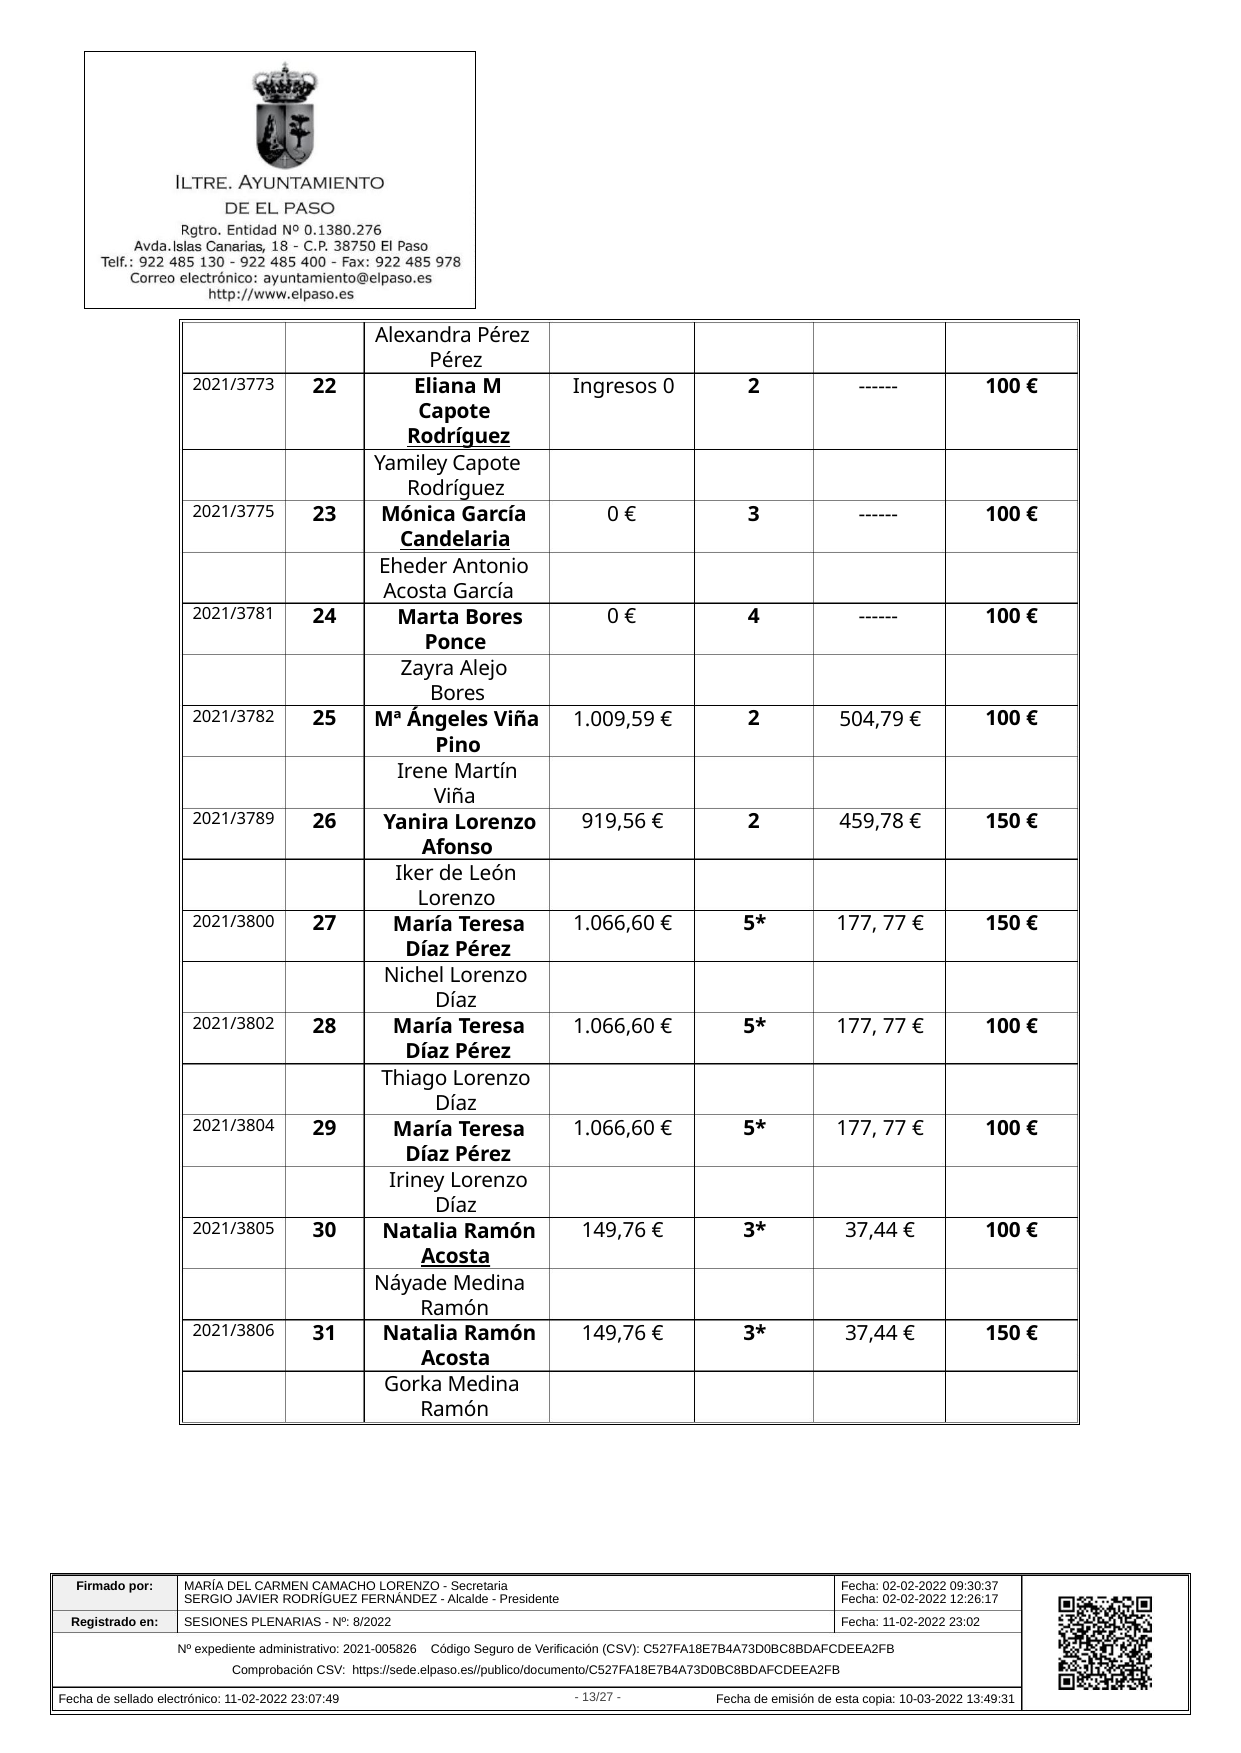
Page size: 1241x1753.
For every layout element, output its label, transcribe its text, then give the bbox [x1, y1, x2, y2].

text Díaz Pérez [405, 1141, 563, 1166]
text SESIONES PLENARIAS - Nº: 8/2022 [184, 1615, 416, 1629]
text Iker de León [395, 861, 563, 886]
text 150 € [985, 1320, 1062, 1345]
text 23 [312, 501, 361, 526]
text 100 € [985, 706, 1062, 731]
text Díaz Pérez [405, 937, 563, 962]
text Zayra Alejo [400, 656, 563, 681]
text Yamiley Capote [374, 450, 563, 475]
text Acosta [421, 1243, 563, 1269]
text Fecha: 02-02-2022 09:30:37 [841, 1579, 1022, 1593]
text 2 [192, 501, 202, 521]
text 4 [748, 603, 784, 628]
text - 13/27 - [574, 1691, 640, 1705]
text 0 € [607, 604, 661, 628]
text Firmado por: [76, 1579, 172, 1593]
text 25 [312, 706, 361, 731]
text 100 € [985, 603, 1062, 628]
text 919,56 € [581, 809, 695, 833]
text 149,76 € [581, 1218, 695, 1243]
text 021/3782 [202, 706, 299, 726]
text Eheder Antonio [379, 553, 563, 578]
text Ingresos 0 [573, 374, 695, 398]
text 2 [748, 374, 784, 398]
text 504,79 € [839, 706, 947, 731]
text 2 [748, 808, 784, 833]
text 177, 77 € [836, 911, 947, 936]
text Rodríguez [407, 424, 563, 449]
text María Teresa [393, 1014, 563, 1039]
text María Teresa [393, 1116, 563, 1141]
text Ramón [420, 1296, 563, 1320]
text 150 € [985, 911, 1062, 936]
text 2 [192, 1116, 202, 1136]
text 2 [192, 1218, 202, 1238]
text 30 [312, 1218, 361, 1243]
text Fecha de sellado electrónico: 11-02-2022 23:07:49 [58, 1692, 365, 1706]
text 3* [743, 1218, 789, 1243]
text 100 € [985, 1116, 1062, 1140]
text Acosta [421, 1346, 555, 1370]
text 021/3800 [202, 911, 299, 931]
text Iriney Lorenzo [389, 1168, 563, 1192]
text 2 [192, 911, 202, 931]
text Lorenzo [417, 886, 563, 911]
text 29 [312, 1116, 361, 1140]
text 27 [312, 911, 361, 936]
text 2 [192, 374, 202, 394]
text Registrado en: [71, 1615, 177, 1629]
text Alexandra Pérez [375, 323, 562, 347]
text 2 [192, 1321, 202, 1341]
text 28 [312, 1013, 361, 1038]
text Candelaria [400, 527, 563, 552]
text Díaz Pérez [405, 1039, 563, 1064]
picture [85, 52, 475, 308]
text 021/3773 [202, 374, 299, 394]
text 2 [192, 706, 202, 726]
text 24 [312, 603, 361, 628]
text 100 € [985, 501, 1062, 526]
text Acosta García [383, 579, 563, 603]
text 021/3806 [202, 1321, 299, 1341]
text 37,44 € [845, 1321, 947, 1345]
text Mª Ángeles Viña [374, 707, 563, 732]
text 1.066,60 € [573, 1116, 695, 1140]
text 150 € [985, 808, 1062, 833]
picture [51, 1574, 1190, 1714]
text 2 [192, 1013, 202, 1033]
text Díaz [435, 1193, 563, 1217]
text MARÍA DEL CARMEN CAMACHO LORENZO - Secretaria [184, 1579, 586, 1593]
text Díaz [435, 988, 563, 1013]
text 5* [743, 1116, 789, 1141]
text Fecha: 02-02-2022 12:26:17 [841, 1593, 1022, 1607]
text 2 [192, 809, 202, 829]
text Natalia Ramón [382, 1218, 563, 1243]
text 100 € [985, 1218, 1062, 1243]
text 26 [312, 808, 361, 833]
text Náyade Medina [374, 1270, 563, 1295]
text Irene Martín [397, 759, 563, 783]
text 1.066,60 € [573, 1013, 695, 1038]
text 177, 77 € [836, 1013, 947, 1038]
text Nº expediente administrativo: 2021-005826 Código Seguro de Verificación (CSV): C527FA18E7B4A73D0BC8BDAFCDEEA2FB [177, 1642, 921, 1656]
text 1.066,60 € [573, 911, 695, 936]
text Ponce [424, 630, 563, 654]
text Rodríguez [407, 476, 563, 501]
text 021/3775 [202, 501, 299, 521]
text 021/3804 [202, 1116, 299, 1136]
text 100 € [985, 374, 1062, 398]
text 021/3805 [202, 1218, 299, 1238]
text 177, 77 € [836, 1116, 947, 1140]
text Comprobación CSV: https://sede.elpaso.es//publico/documento/C527FA18E7B4A73D0BC8BDAFCDEEA2FB [232, 1663, 921, 1677]
text Ramón [420, 1397, 553, 1422]
text Afonso [422, 834, 563, 859]
text 459,78 € [839, 809, 947, 833]
text Eliana M [414, 374, 523, 398]
text Pino [435, 732, 563, 757]
text Nichel Lorenzo [383, 963, 563, 988]
text Yanira Lorenzo [383, 809, 563, 834]
text 22 [312, 374, 361, 398]
text 149,76 € [581, 1321, 695, 1345]
text 2 [192, 604, 202, 624]
text Thiago Lorenzo [381, 1066, 563, 1090]
text ------ [858, 604, 924, 628]
text 31 [312, 1320, 361, 1345]
text 1.009,59 € [573, 706, 695, 731]
text 3* [743, 1320, 789, 1345]
text 021/3781 [202, 604, 299, 624]
text ------ [858, 502, 924, 526]
text 2 [748, 706, 784, 731]
picture [180, 320, 1079, 1424]
text Fecha: 11-02-2022 23:02 [841, 1615, 1002, 1629]
text SERGIO JAVIER RODRÍGUEZ FERNÁNDEZ - Alcalde - Presidente [184, 1593, 586, 1607]
text 021/3789 [202, 809, 299, 829]
text ------ [858, 374, 924, 398]
text Pérez [429, 348, 562, 373]
text Díaz [435, 1091, 563, 1115]
text 021/3802 [202, 1013, 299, 1033]
text 100 € [985, 1013, 1062, 1038]
text 0 € [607, 502, 661, 526]
text 3 [748, 501, 784, 526]
text Capote [418, 399, 519, 423]
text 5* [743, 1013, 789, 1038]
text Bores [430, 681, 563, 706]
text Fecha de emisión de esta copia: 10-03-2022 13:49:31 [716, 1692, 1040, 1706]
text 5* [743, 911, 789, 936]
text Viña [433, 784, 563, 808]
text Gorka Medina [384, 1372, 553, 1396]
text María Teresa [393, 912, 563, 937]
text Natalia Ramón [382, 1320, 555, 1345]
text 37,44 € [845, 1218, 947, 1243]
text Marta Bores [397, 605, 563, 629]
text Mónica García [381, 502, 563, 527]
